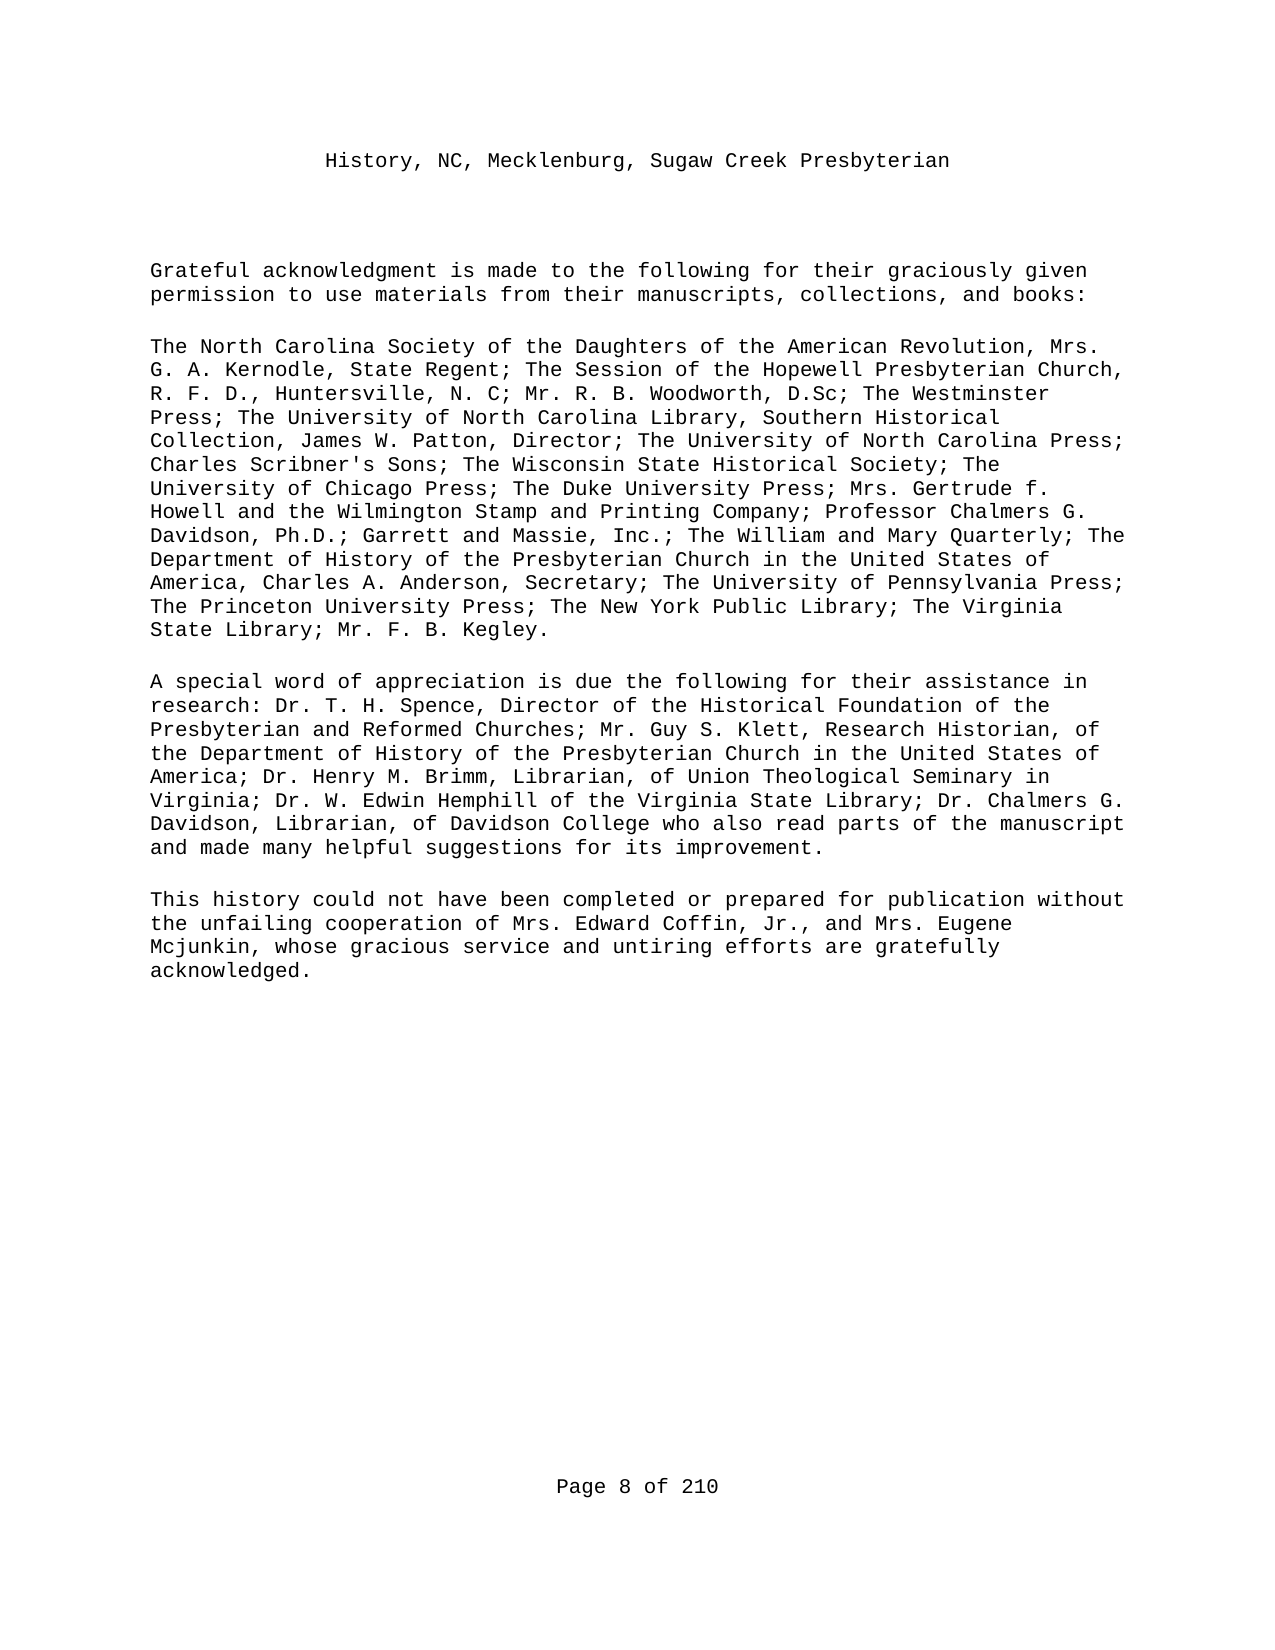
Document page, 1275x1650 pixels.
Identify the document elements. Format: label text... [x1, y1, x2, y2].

text This history could not have been completed or prepared for publication without the unfailing cooperation of Mrs. Edward Coffin, Jr., and Mrs. Eugene Mcjunkin, whose gracious service and untiring efforts are gratefully acknowledged. [150, 889, 1125, 984]
text Grateful acknowledgment is made to the following for their graciously given permission to use materials from their manuscripts, collections, and books: [150, 260, 1125, 307]
text A special word of appreciation is due the following for their assistance in research: Dr. T. H. Spence, Director of the Historical Foundation of the Presbyterian and Reformed Churches; Mr. Guy S. Klett, Research Historian, of the Department of History of the Presbyterian Church in the United States of America; Dr. Henry M. Brimm, Librarian, of Union Theological Seminary in Virginia; Dr. W. Edwin Hemphill of the Virginia State Library; Dr. Chalmers G. Davidson, Librarian, of Davidson College who also read parts of the manuscript and made many helpful suggestions for its improvement. [150, 672, 1125, 861]
text The North Carolina Society of the Daughters of the American Revolution, Mrs. G. A. Kernodle, State Regent; The Session of the Hopewell Presbyterian Church, R. F. D., Huntersville, N. C; Mr. R. B. Woodworth, D.Sc; The Westminster Press; The University of North Carolina Library, Southern Historical Collection, James W. Patton, Director; The University of North Carolina Press; Charles Scribner's Sons; The Wisconsin State Historical Society; The University of Chicago Press; The Duke University Press; Mrs. Gertrude f. Howell and the Wilmington Stamp and Printing Company; Professor Chalmers G. Davidson, Ph.D.; Garrett and Massie, Inc.; The William and Mary Quarterly; The Department of History of the Presbyterian Church in the United States of America, Charles A. Anderson, Secretary; The University of Pennsylvania Press; The Princeton University Press; The New York Public Library; The Virginia State Library; Mr. F. B. Kegley. [150, 336, 1125, 643]
